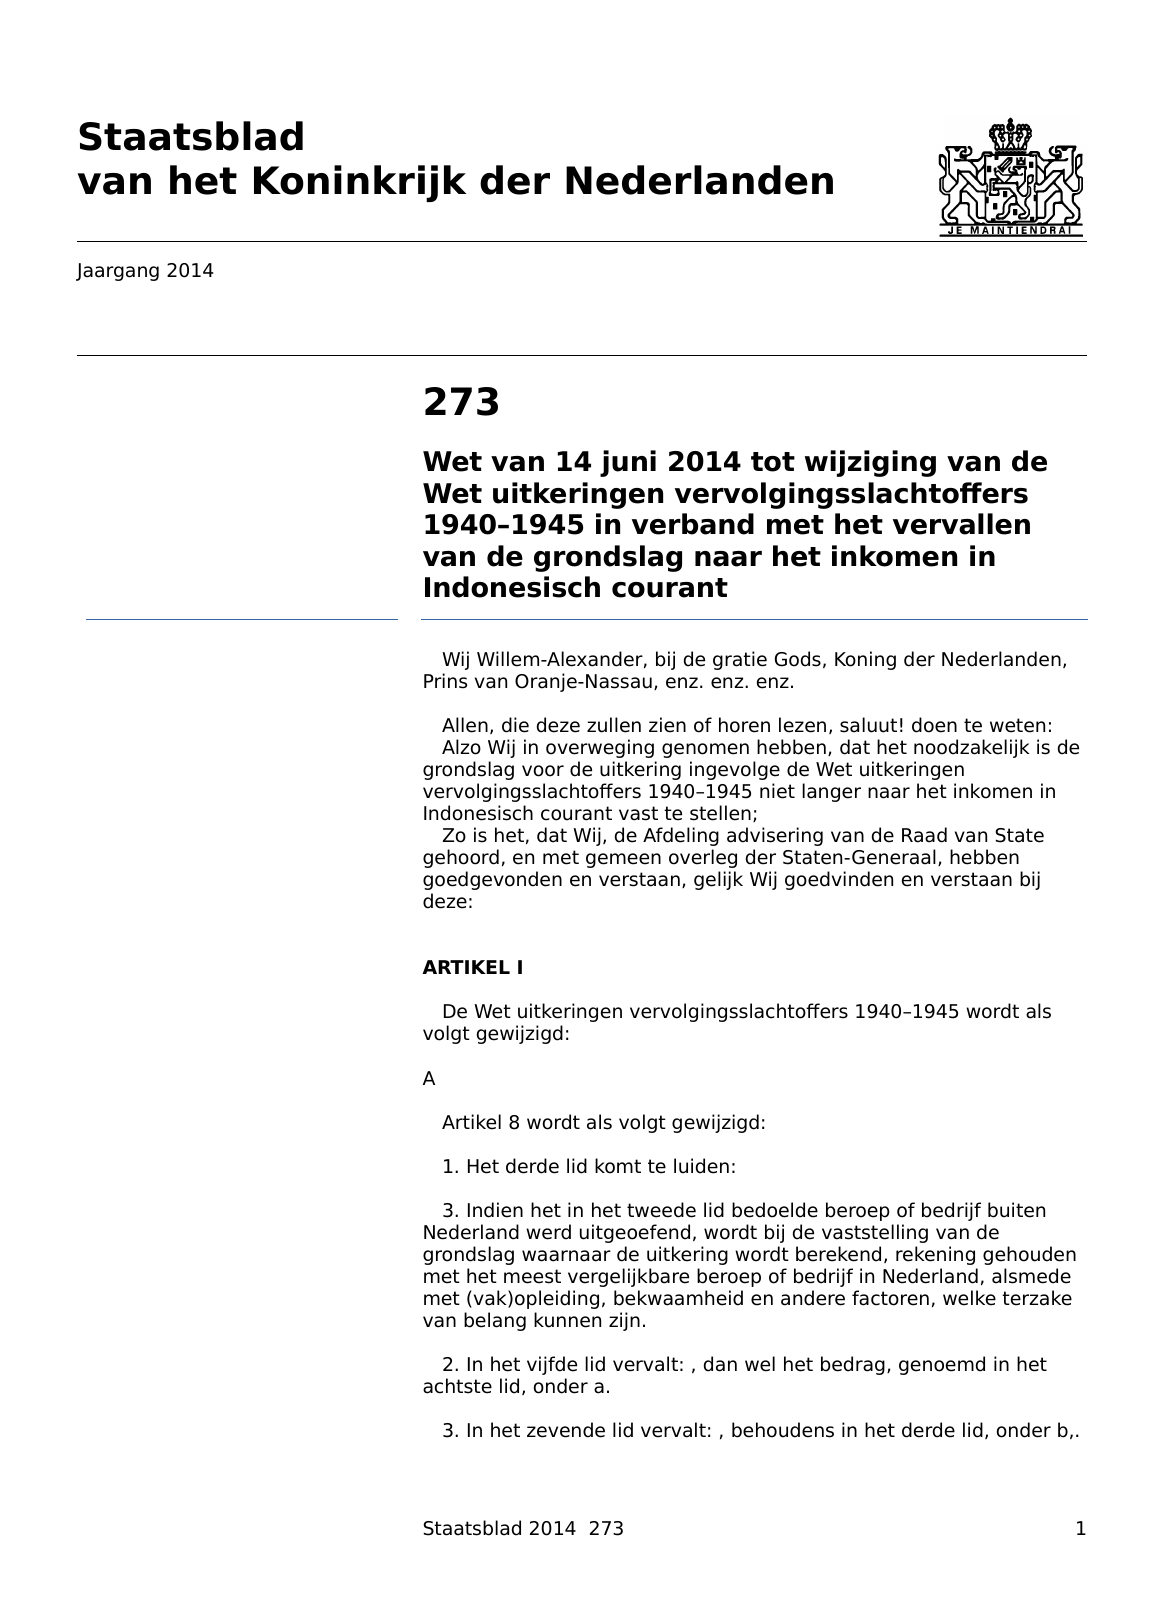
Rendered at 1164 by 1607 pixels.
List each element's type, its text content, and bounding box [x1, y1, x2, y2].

text Wij Willem-Alexander, bij de gratie Gods, Koning der Nederlanden, Prins van Oranje-Nassau, enz. enz. enz. [422, 649, 1087, 693]
text 1. Het derde lid komt te luiden: [422, 1156, 1087, 1178]
table_header Staatsblad van het Koninkrijk der Nederlanden [77, 100, 886, 241]
text 3. In het zevende lid vervalt: , behoudens in het derde lid, onder b,. [422, 1420, 1087, 1442]
text Alzo Wij in overweging genomen hebben, dat het noodzakelijk is de grondslag voor de uitkering ingevolge de Wet uitkeringen vervolgingsslachtoffers 1940–1945 niet langer naar het inkomen in Indonesisch courant vast te stellen; [422, 737, 1087, 825]
text Artikel 8 wordt als volgt gewijzigd: [422, 1112, 1087, 1133]
text De Wet uitkeringen vervolgingsslachtoffers 1940–1945 wordt als volgt gewijzigd: [422, 1001, 1087, 1045]
picture [936, 115, 1087, 240]
text A [422, 1067, 1087, 1089]
text Zo is het, dat Wij, de Afdeling advisering van de Raad van State gehoord, en met gemeen overleg der Staten-Generaal, hebben goedgevonden en verstaan, gelijk Wij goedvinden en verstaan bij deze: [422, 825, 1087, 913]
text 3. Indien het in het tweede lid bedoelde beroep of bedrijf buiten Nederland werd uitgeoefend, wordt bij de vaststelling van de grondslag waarnaar de uitkering wordt berekend, rekening gehouden met het meest vergelijkbare beroep of bedrijf in Nederland, alsmede met (vak)opleiding, bekwaamheid en andere factoren, welke terzake van belang kunnen zijn. [422, 1200, 1087, 1332]
subtitle 273 [422, 381, 1087, 424]
text Allen, die deze zullen zien of horen lezen, saluut! doen te weten: [422, 715, 1087, 737]
table_header [886, 100, 1087, 241]
table_cell Jaargang 2014 [77, 242, 1087, 355]
text 2. In het vijfde lid vervalt: , dan wel het bedrag, genoemd in het achtste lid, onder a. [422, 1354, 1087, 1398]
subtitle ARTIKEL I [422, 957, 1087, 979]
text Wet van 14 juni 2014 tot wijziging van de Wet uitkeringen vervolgingsslachtoffers 1940–1945 in verband met het vervallen van de grondslag naar het inkomen in Indonesisch courant [422, 447, 1087, 604]
